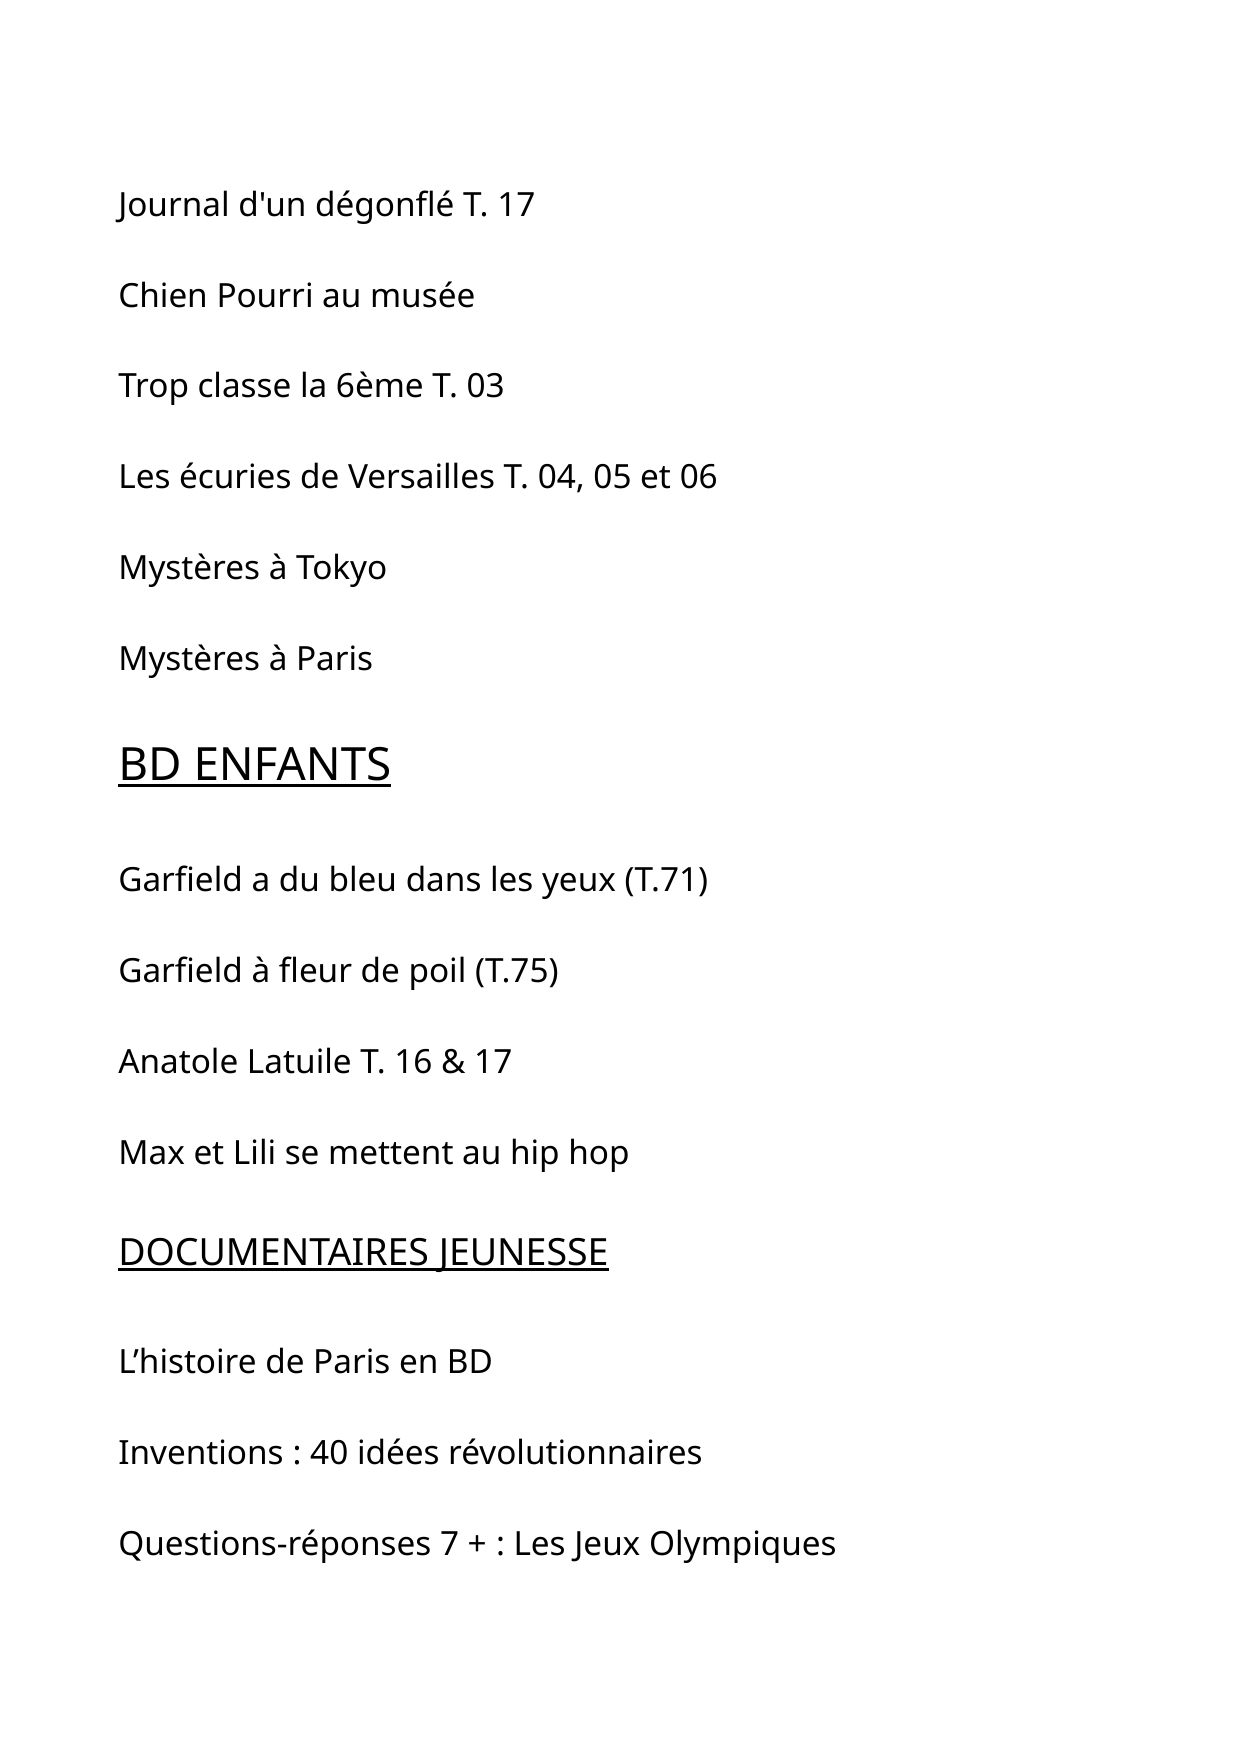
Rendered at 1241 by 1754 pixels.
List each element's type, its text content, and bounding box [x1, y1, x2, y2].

text Trop classe la 6ème T. 03 [118, 362, 1122, 408]
text Chien Pourri au musée [118, 271, 1122, 317]
text L’histoire de Paris en BD [118, 1338, 1122, 1384]
text Journal d'un dégonflé T. 17 [118, 181, 1122, 226]
text Inventions : 40 idées révolutionnaires [118, 1429, 1122, 1474]
text Les écuries de Versailles T. 04, 05 et 06 [118, 453, 1122, 498]
text BD ENFANTS [118, 731, 1122, 793]
text Garfield a du bleu dans les yeux (T.71) [118, 856, 1122, 901]
text Questions-réponses 7 + : Les Jeux Olympiques [118, 1520, 1122, 1565]
text Garfield à fleur de poil (T.75) [118, 947, 1122, 992]
text Mystères à Paris [118, 635, 1122, 680]
text DOCUMENTAIRES JEUNESSE [118, 1225, 1122, 1276]
text Mystères à Tokyo [118, 544, 1122, 589]
text Anatole Latuile T. 16 & 17 [118, 1038, 1122, 1083]
text Max et Lili se mettent au hip hop [118, 1128, 1122, 1174]
